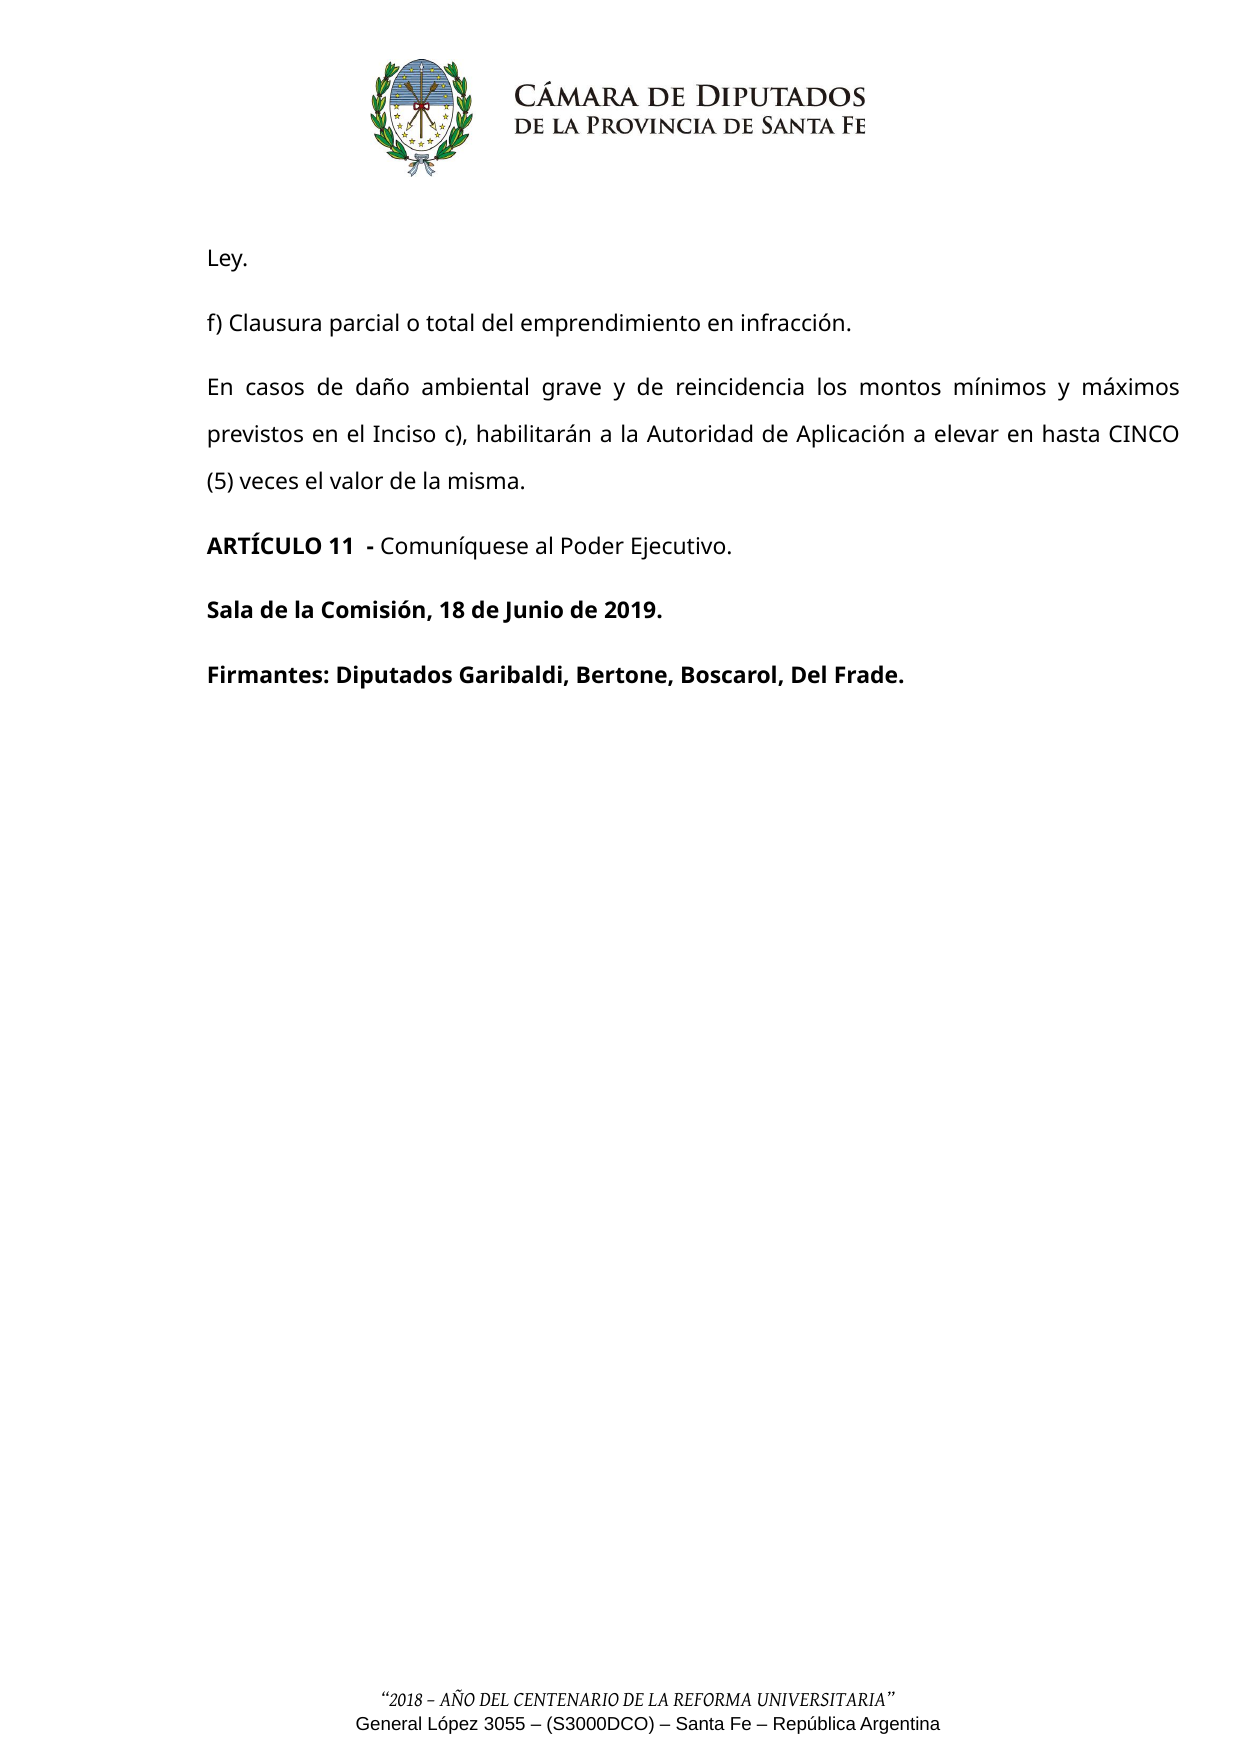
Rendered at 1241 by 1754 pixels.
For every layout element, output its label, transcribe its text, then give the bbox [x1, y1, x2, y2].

text Sala de la Comisión, 18 de Junio de 2019. [207, 594, 1181, 626]
text Ley. [207, 242, 1181, 273]
picture [370, 59, 866, 181]
text En casos de daño ambiental grave y de reincidencia los montos mínimos y máximos previstos en el Inciso c), habilitarán a la Autoridad de Aplicación a elevar en hasta CINCO (5) veces el valor de la misma. [207, 371, 1181, 496]
text f) Clausura parcial o total del emprendimiento en infracción. [207, 307, 1181, 338]
text Firmantes: Diputados Garibaldi, Bertone, Boscarol, Del Frade. [207, 659, 1181, 690]
text ARTÍCULO 11 - Comuníquese al Poder Ejecutivo. [207, 530, 1181, 561]
